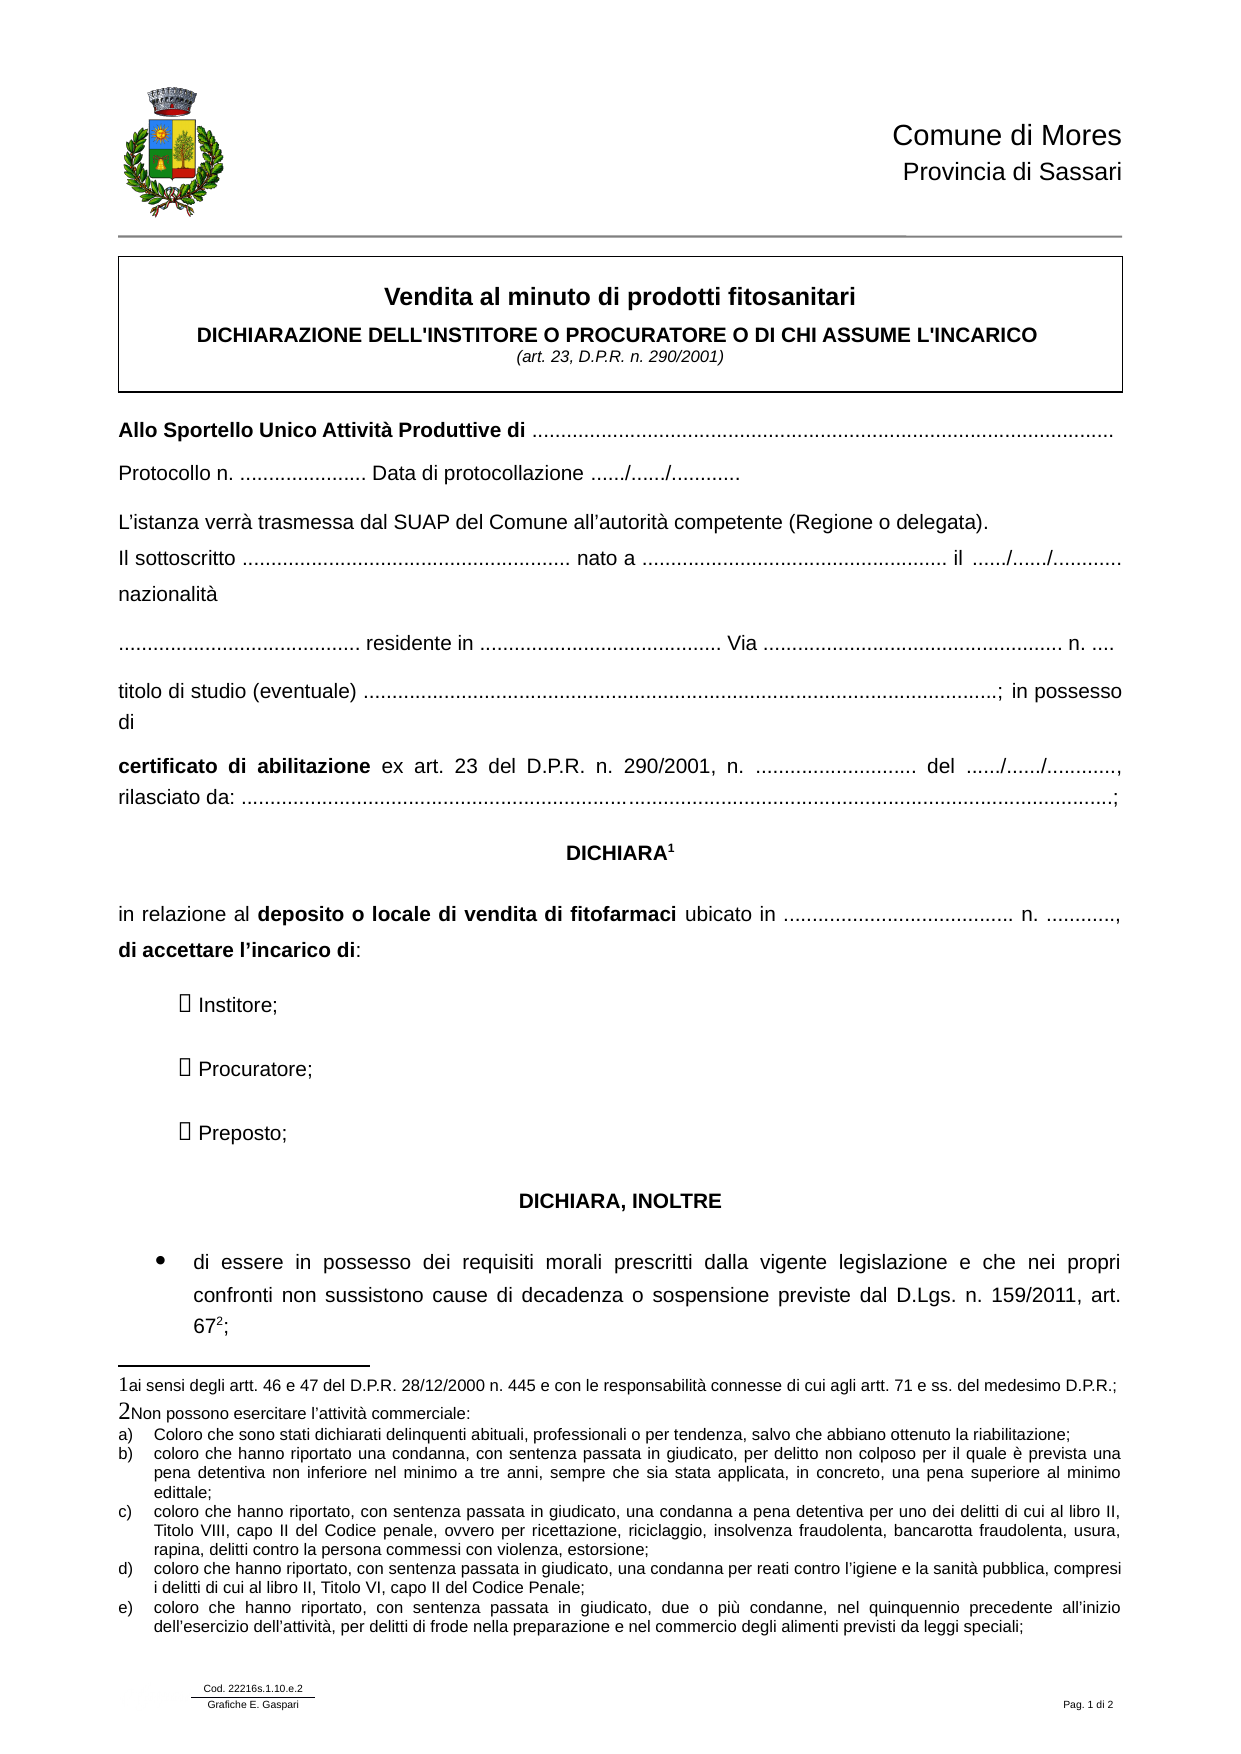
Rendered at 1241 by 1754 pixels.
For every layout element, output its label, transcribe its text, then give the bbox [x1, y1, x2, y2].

text certificato di abilitazione ex art. 23 del D.P.R. n. 290/2001, n. ............................ del ....../....../............, rilasciato da: .......................................................................................................................................................; [118, 753, 1122, 809]
text  Procuratore; [177, 1050, 1122, 1084]
text DICHIARA, INOLTRE [118, 1189, 1122, 1213]
text  Institore; [177, 986, 1122, 1020]
list coloro che hanno riportato, con sentenza passata in giudicato, due o più condanne, nel quinquennio precedente all’inizio dell’esercizio dell’attività, per delitti di frode nella preparazione e nel commercio degli alimenti previsti da leggi speciali; [118, 1597, 1122, 1636]
list coloro che hanno riportato una condanna, con sentenza passata in giudicato, per delitto non colposo per il quale è prevista una pena detentiva non inferiore nel minimo a tre anni, sempre che sia stata applicata, in concreto, una pena superiore al minimo edittale; [118, 1444, 1122, 1502]
list Coloro che sono stati dichiarati delinquenti abituali, professionali o per tendenza, salvo che abbiano ottenuto la riabilitazione; [118, 1425, 1122, 1444]
text in relazione al deposito o locale di vendita di fitofarmaci ubicato in ........................................ n. ............, di accettare l’incarico di: [118, 902, 1122, 962]
text Il sottoscritto ......................................................... nato a ..................................................... il ....../....../............ nazionalità [118, 546, 1122, 606]
text Allo Sportello Unico Attività Produttive di ..................................................................................................... [118, 417, 1122, 441]
list di essere in possesso dei requisiti morali prescritti dalla vigente legislazione e che nei propri confronti non sussistono cause di decadenza o sospensione previste dal D.Lgs. n. 159/2011, art. 67; [156, 1250, 1122, 1337]
list coloro che hanno riportato, con sentenza passata in giudicato, una condanna per reati contro l’igiene e la sanità pubblica, compresi i delitti di cui al libro II, Titolo VI, capo II del Codice Penale; [118, 1559, 1122, 1597]
text  Preposto; [177, 1113, 1122, 1147]
table_header Vendita al minuto di prodotti fitosanitari DICHIARAZIONE DELL'INSTITORE O PROCURATORE O DI CHI ASSUME L'INCARICO (art. 23, D.P.R. n. 290/2001) [119, 257, 1122, 391]
text DICHIARA [118, 841, 1122, 865]
text Comune di Mores [224, 118, 1122, 152]
text ai sensi degli artt. 46 e 47 del D.P.R. 28/12/2000 n. 445 e con le responsabilità connesse di cui agli artt. 71 e ss. del medesimo D.P.R.; [118, 1372, 1122, 1396]
text titolo di studio (eventuale) ..............................................................................................................; in possesso di [118, 679, 1122, 734]
text Provincia di Sassari [224, 157, 1122, 185]
list coloro che hanno riportato, con sentenza passata in giudicato, una condanna a pena detentiva per uno dei delitti di cui al libro II, Titolo VIII, capo II del Codice penale, ovvero per ricettazione, riciclaggio, insolvenza fraudolenta, bancarotta fraudolenta, usura, rapina, delitti contro la persona commessi con violenza, estorsione; [118, 1502, 1122, 1559]
list Non possono esercitare l’attività commerciale: [118, 1396, 1122, 1425]
picture [122, 87, 224, 219]
text .......................................... residente in .......................................... Via .................................................... n. .... [118, 630, 1122, 654]
text Protocollo n. ...................... Data di protocollazione ....../....../............ [118, 461, 1122, 485]
text L’istanza verrà trasmessa dal SUAP del Comune all’autorità competente (Regione o delegata). [118, 509, 1122, 533]
